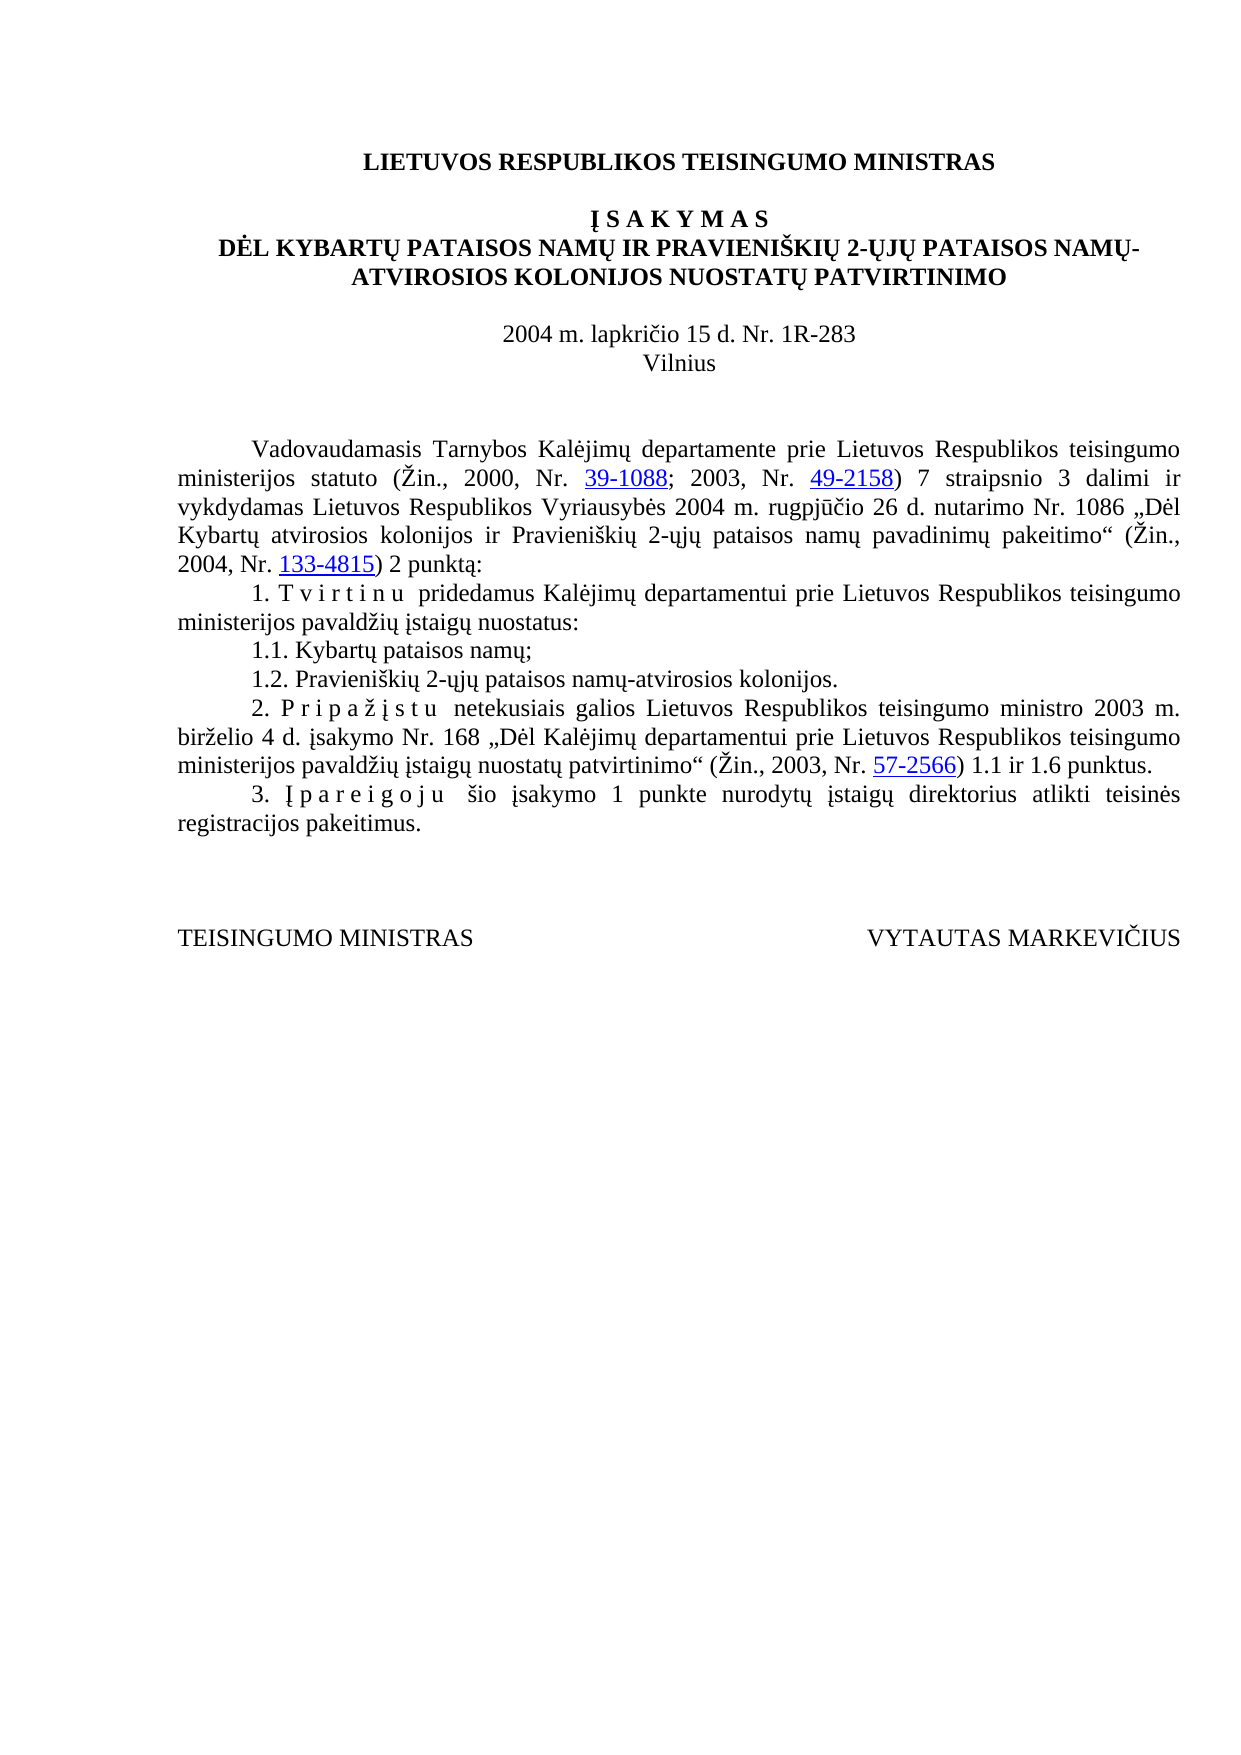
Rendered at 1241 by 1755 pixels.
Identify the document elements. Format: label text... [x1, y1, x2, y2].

text TEISINGUMO MINISTRAS VYTAUTAS MARKEVIČIUS [177, 923, 1181, 952]
text 1.2. Pravieniškių 2-ųjų pataisos namų-atvirosios kolonijos. [177, 664, 1181, 693]
text 2004 m. lapkričio 15 d. Nr. 1R-283 [177, 319, 1181, 348]
text Į S A K Y M A S [177, 204, 1181, 233]
text LIETUVOS RESPUBLIKOS TEISINGUMO MINISTRAS [177, 147, 1181, 176]
text 3. Įpareigoju šio įsakymo 1 punkte nurodytų įstaigų direktorius atlikti teisinės registracijos pakeitimus. [177, 779, 1181, 837]
text Vilnius [177, 348, 1181, 377]
text 1.1. Kybartų pataisos namų; [177, 636, 1181, 664]
text DĖL KYBARTŲ PATAISOS NAMŲ IR PRAVIENIŠKIŲ 2-ŲJŲ PATAISOS NAMŲ-ATVIROSIOS KOLONIJOS NUOSTATŲ PATVIRTINIMO [177, 233, 1181, 291]
text 1. Tvirtinu pridedamus Kalėjimų departamentui prie Lietuvos Respublikos teisingumo ministerijos pavaldžių įstaigų nuostatus: [177, 578, 1181, 636]
text 2. Pripažįstu netekusiais galios Lietuvos Respublikos teisingumo ministro 2003 m. birželio 4 d. įsakymo Nr. 168 „Dėl Kalėjimų departamentui prie Lietuvos Respublikos teisingumo ministerijos pavaldžių įstaigų nuostatų patvirtinimo“ (Žin., 2003, Nr. 57-2566) 1.1 ir 1.6 punktus. [177, 693, 1181, 779]
text Vadovaudamasis Tarnybos Kalėjimų departamente prie Lietuvos Respublikos teisingumo ministerijos statuto (Žin., 2000, Nr. 39-1088; 2003, Nr. 49-2158) 7 straipsnio 3 dalimi ir vykdydamas Lietuvos Respublikos Vyriausybės 2004 m. rugpjūčio 26 d. nutarimo Nr. 1086 „Dėl Kybartų atvirosios kolonijos ir Pravieniškių 2-ųjų pataisos namų pavadinimų pakeitimo“ (Žin., 2004, Nr. 133-4815) 2 punktą: [177, 434, 1181, 578]
